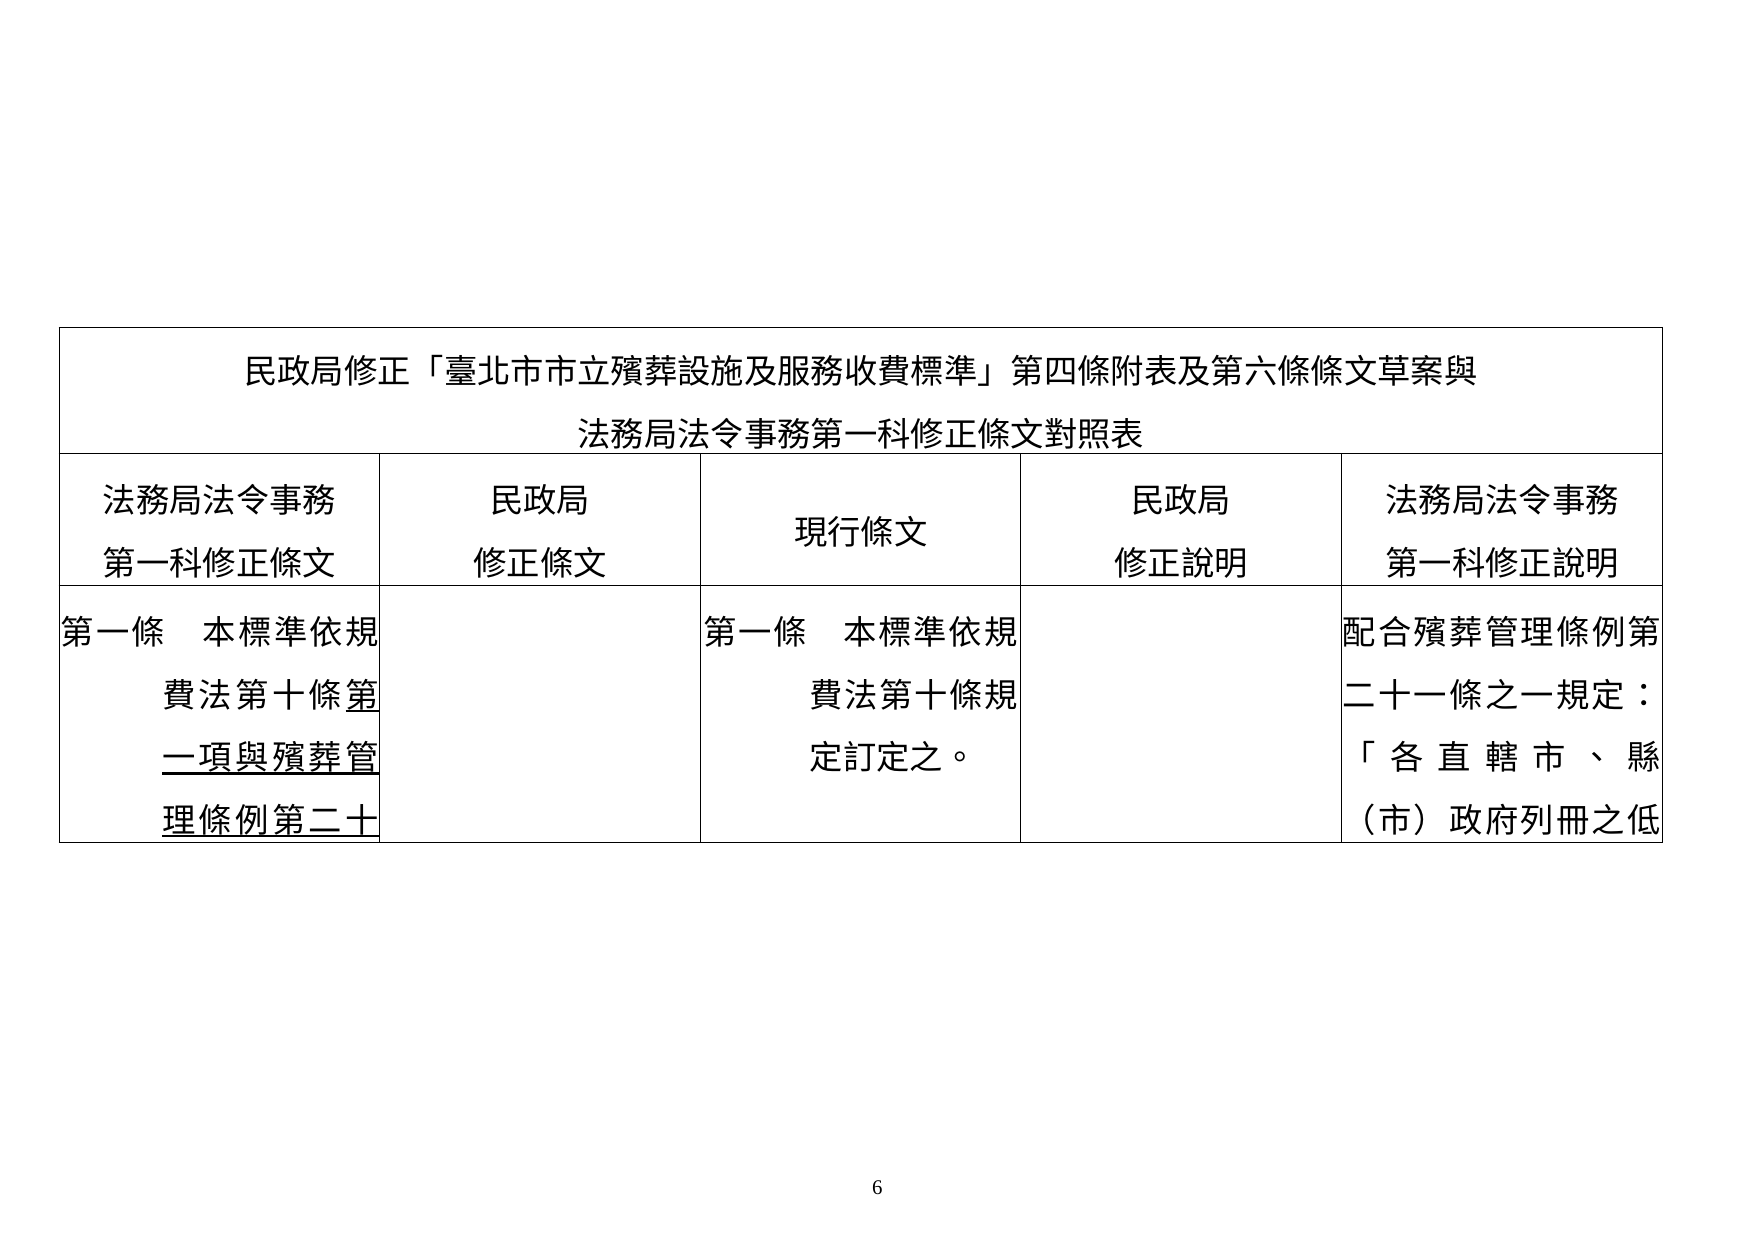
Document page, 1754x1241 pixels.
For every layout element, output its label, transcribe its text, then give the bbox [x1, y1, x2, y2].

table_header 民政局修正「臺北市市立殯葬設施及服務收費標準」第四條附表及第六條條文草案與 法務局法令事務第一科修正條文對照表 [60, 328, 1662, 453]
table_cell 法務局法令事務 第一科修正條文 [60, 454, 379, 585]
table_cell [380, 586, 700, 842]
table_cell [1021, 586, 1341, 842]
table_cell 法務局法令事務 第一科修正說明 [1342, 454, 1662, 585]
table_cell 民政局 修正條文 [380, 454, 700, 585]
table_cell 第一條 本標準依規費法第十條規定訂定之。 [701, 586, 1020, 842]
table_cell 民政局 修正說明 [1021, 454, 1341, 585]
table_cell 現行條文 [701, 454, 1020, 585]
table_cell 配合殯葬管理條例第二十一條之一規定：「各直轄市、縣（市）政府列冊之低 [1342, 586, 1662, 842]
table_cell 第一條 本標準依規費法第十條第一項與殯葬管理條例第二十 [60, 586, 379, 842]
